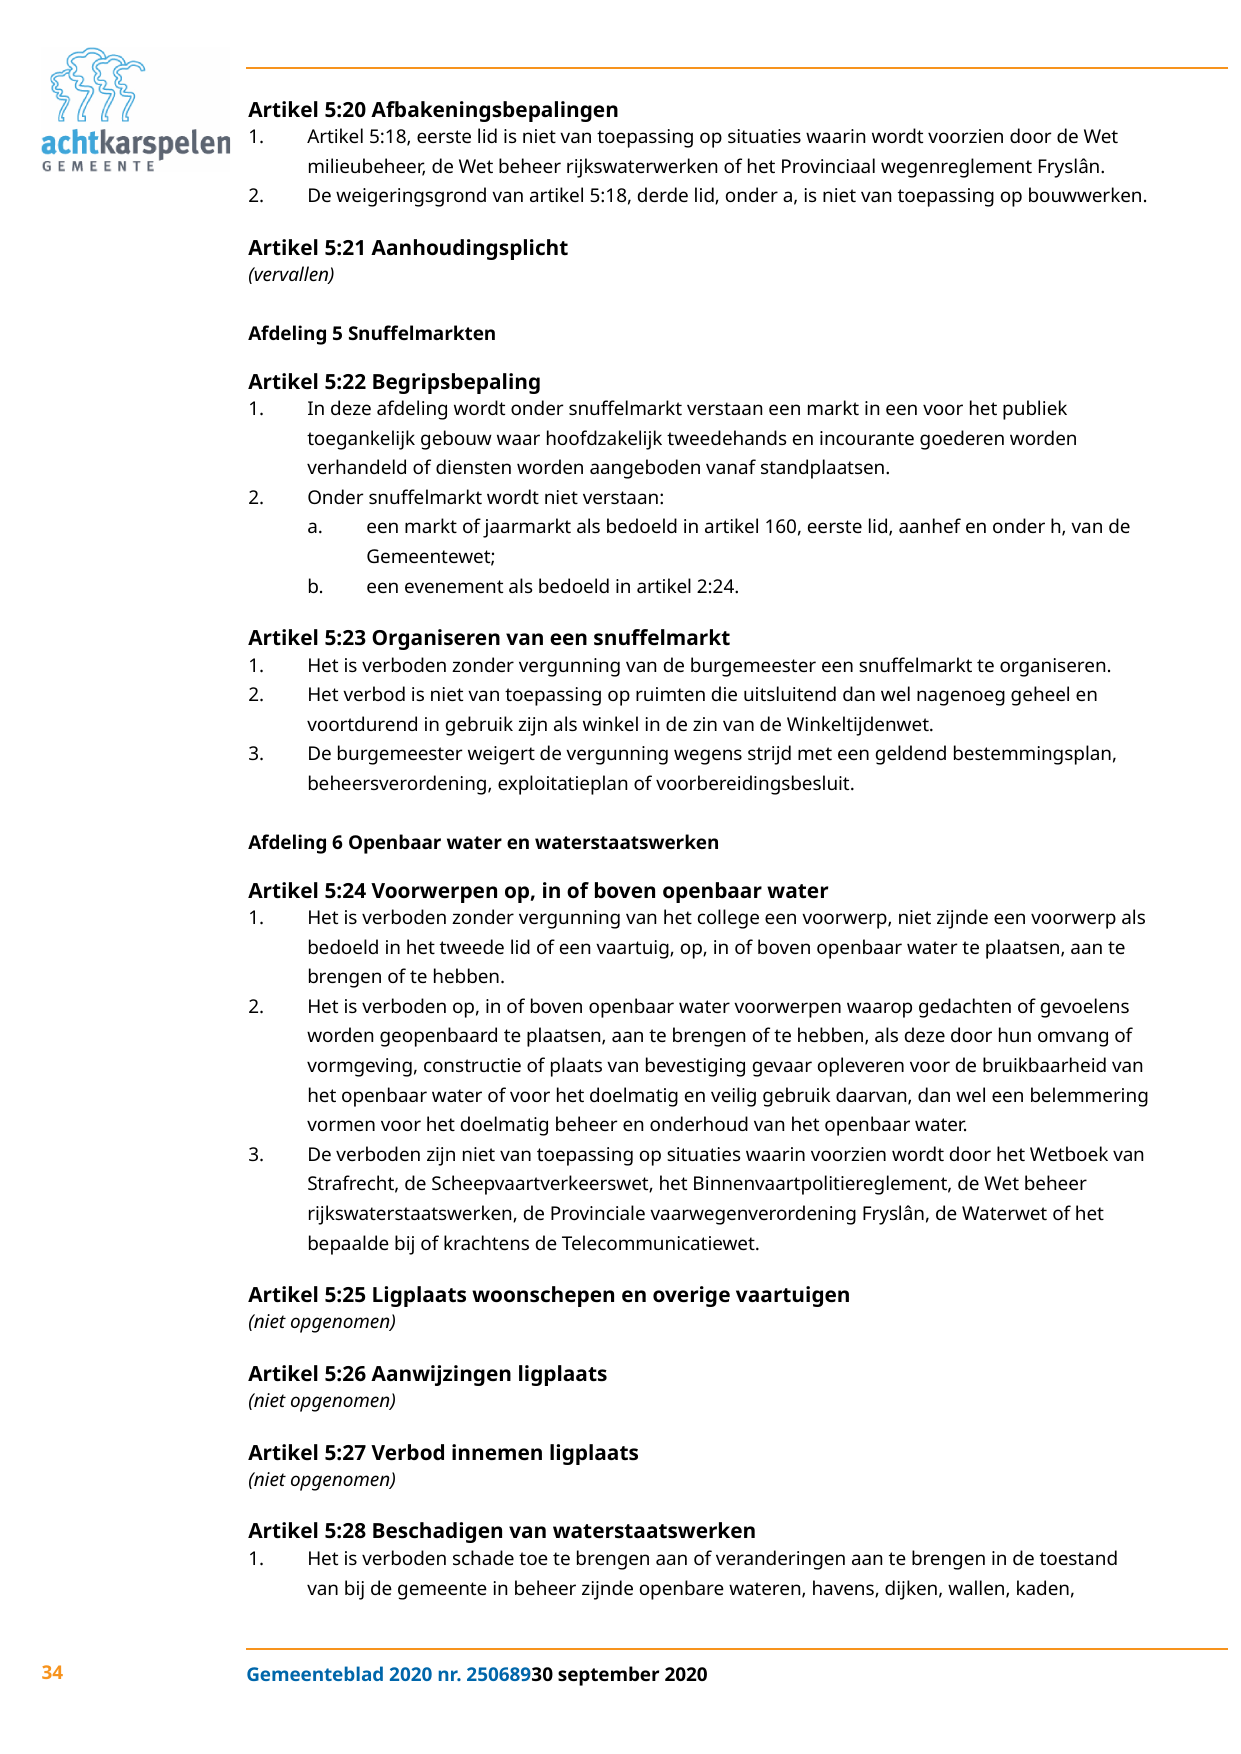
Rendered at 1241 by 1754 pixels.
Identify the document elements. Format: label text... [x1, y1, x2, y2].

list Onder snuffelmarkt wordt niet verstaan: [248, 484, 1152, 510]
list De weigeringsgrond van artikel 5:18, derde lid, onder a, is niet van toepassing op bouwwerken. [248, 182, 1152, 208]
text Artikel 5:26 Aanwijzingen ligplaats [248, 1359, 1152, 1387]
text Afdeling 5 Snuffelmarkten [248, 320, 1152, 346]
text Artikel 5:25 Ligplaats woonschepen en overige vaartuigen [248, 1280, 1152, 1308]
list Artikel 5:18, eerste lid is niet van toepassing op situaties waarin wordt voorzien door de Wet milieubeheer, de Wet beheer rijkswaterwerken of het Provinciaal wegenreglement Fryslân. [248, 123, 1152, 178]
text Artikel 5:21 Aanhoudingsplicht [248, 233, 1152, 261]
list een markt of jaarmarkt als bedoeld in artikel 160, eerste lid, aanhef en onder h, van de Gemeentewet; [307, 514, 1152, 569]
text (niet opgenomen) [248, 1466, 1152, 1492]
text Artikel 5:20 Afbakeningsbepalingen [248, 95, 1152, 123]
text (vervallen) [248, 261, 1152, 287]
list Het is verboden op, in of boven openbaar water voorwerpen waarop gedachten of gevoelens worden geopenbaard te plaatsen, aan te brengen of te hebben, als deze door hun omvang of vormgeving, constructie of plaats van bevestiging gevaar opleveren voor de bruikbaarheid van het openbaar water of voor het doelmatig en veilig gebruik daarvan, dan wel een belemmering vormen voor het doelmatig beheer en onderhoud van het openbaar water. [248, 993, 1152, 1137]
text Artikel 5:27 Verbod innemen ligplaats [248, 1438, 1152, 1466]
list De burgemeester weigert de vergunning wegens strijd met een geldend bestemmingsplan, beheersverordening, exploitatieplan of voorbereidingsbesluit. [248, 741, 1152, 796]
text Artikel 5:23 Organiseren van een snuffelmarkt [248, 623, 1152, 652]
text (niet opgenomen) [248, 1308, 1152, 1334]
list een evenement als bedoeld in artikel 2:24. [307, 573, 1152, 599]
text Artikel 5:22 Begripsbepaling [248, 367, 1152, 395]
text Artikel 5:28 Beschadigen van waterstaatswerken [248, 1517, 1152, 1545]
text Artikel 5:24 Voorwerpen op, in of boven openbaar water [248, 876, 1152, 904]
list Het verbod is niet van toepassing op ruimten die uitsluitend dan wel nagenoeg geheel en voortdurend in gebruik zijn als winkel in de zin van de Winkeltijdenwet. [248, 681, 1152, 737]
list Het is verboden schade toe te brengen aan of veranderingen aan te brengen in de toestand van bij de gemeente in beheer zijnde openbare wateren, havens, dijken, wallen, kaden, [248, 1545, 1152, 1600]
text (niet opgenomen) [248, 1387, 1152, 1413]
list De verboden zijn niet van toepassing op situaties waarin voorzien wordt door het Wetboek van Strafrecht, de Scheepvaartverkeerswet, het Binnenvaartpolitiereglement, de Wet beheer rijkswaterstaatswerken, de Provinciale vaarwegenverordening Fryslân, de Waterwet of het bepaalde bij of krachtens de Telecommunicatiewet. [248, 1141, 1152, 1255]
text Afdeling 6 Openbaar water en waterstaatswerken [248, 829, 1152, 855]
list Het is verboden zonder vergunning van het college een voorwerp, niet zijnde een voorwerp als bedoeld in het tweede lid of een vaartuig, op, in of boven openbaar water te plaatsen, aan te brengen of te hebben. [248, 904, 1152, 989]
list Het is verboden zonder vergunning van de burgemeester een snuffelmarkt te organiseren. [248, 652, 1152, 677]
list In deze afdeling wordt onder snuffelmarkt verstaan een markt in een voor het publiek toegankelijk gebouw waar hoofdzakelijk tweedehands en incourante goederen worden verhandeld of diensten worden aangeboden vanaf standplaatsen. [248, 395, 1152, 480]
picture [41, 47, 231, 172]
